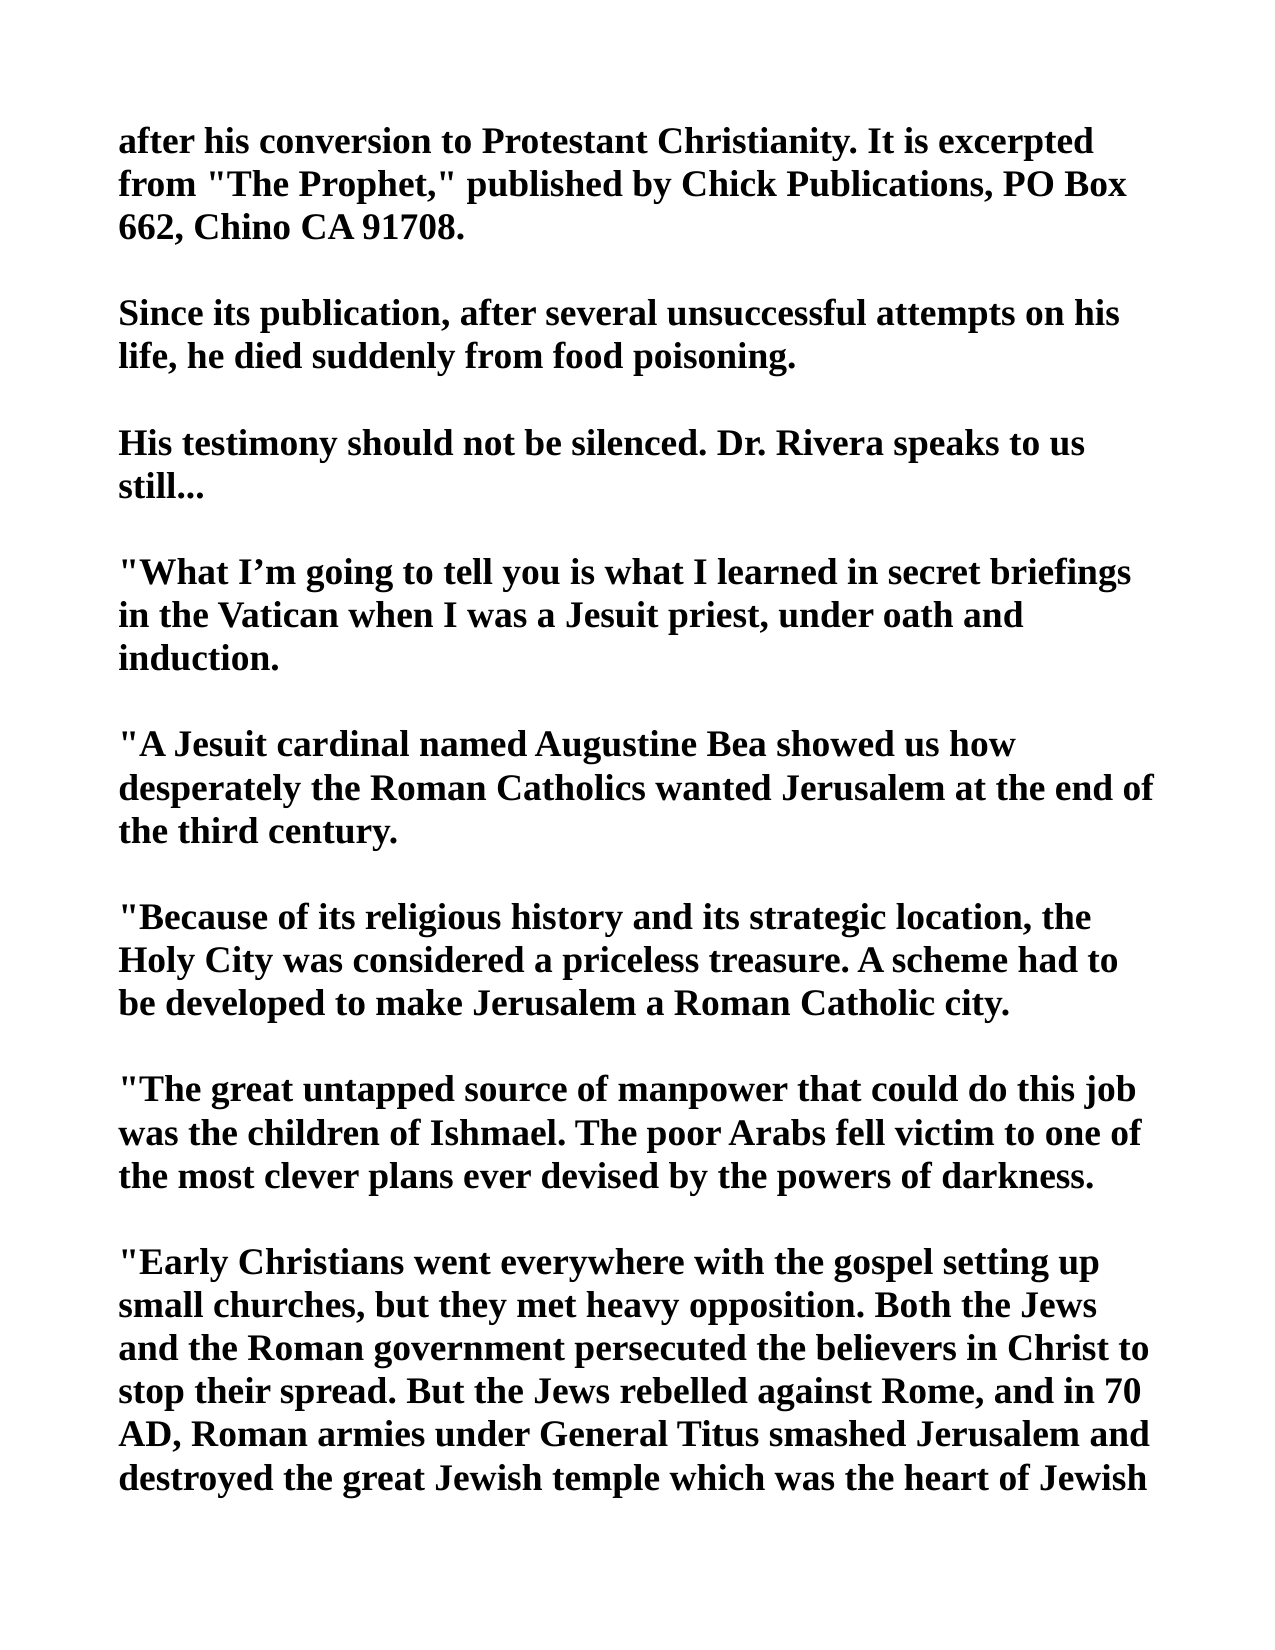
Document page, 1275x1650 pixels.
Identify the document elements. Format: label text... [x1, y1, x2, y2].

text after his conversion to Protestant Christianity. It is excerpted from "The Prophet," published by Chick Publications, PO Box 662, Chino CA 91708. Since its publication, after several unsuccessful attempts on his life, he died suddenly from food poisoning. His testimony should not be silenced. Dr. Rivera speaks to us still... "What I’m going to tell you is what I learned in secret briefings in the Vatican when I was a Jesuit priest, under oath and induction. "A Jesuit cardinal named Augustine Bea showed us how desperately the Roman Catholics wanted Jerusalem at the end of the third century. "Because of its religious history and its strategic location, the Holy City was considered a priceless treasure. A scheme had to be developed to make Jerusalem a Roman Catholic city. "The great untapped source of manpower that could do this job was the children of Ishmael. The poor Arabs fell victim to one of the most clever plans ever devised by the powers of darkness. "Early Christians went everywhere with the gospel setting up small churches, but they met heavy opposition. Both the Jews and the Roman government persecuted the believers in Christ to stop their spread. But the Jews rebelled against Rome, and in 70 AD, Roman armies under General Titus smashed Jerusalem and destroyed the great Jewish temple which was the heart of Jewish [118, 118, 1157, 1498]
